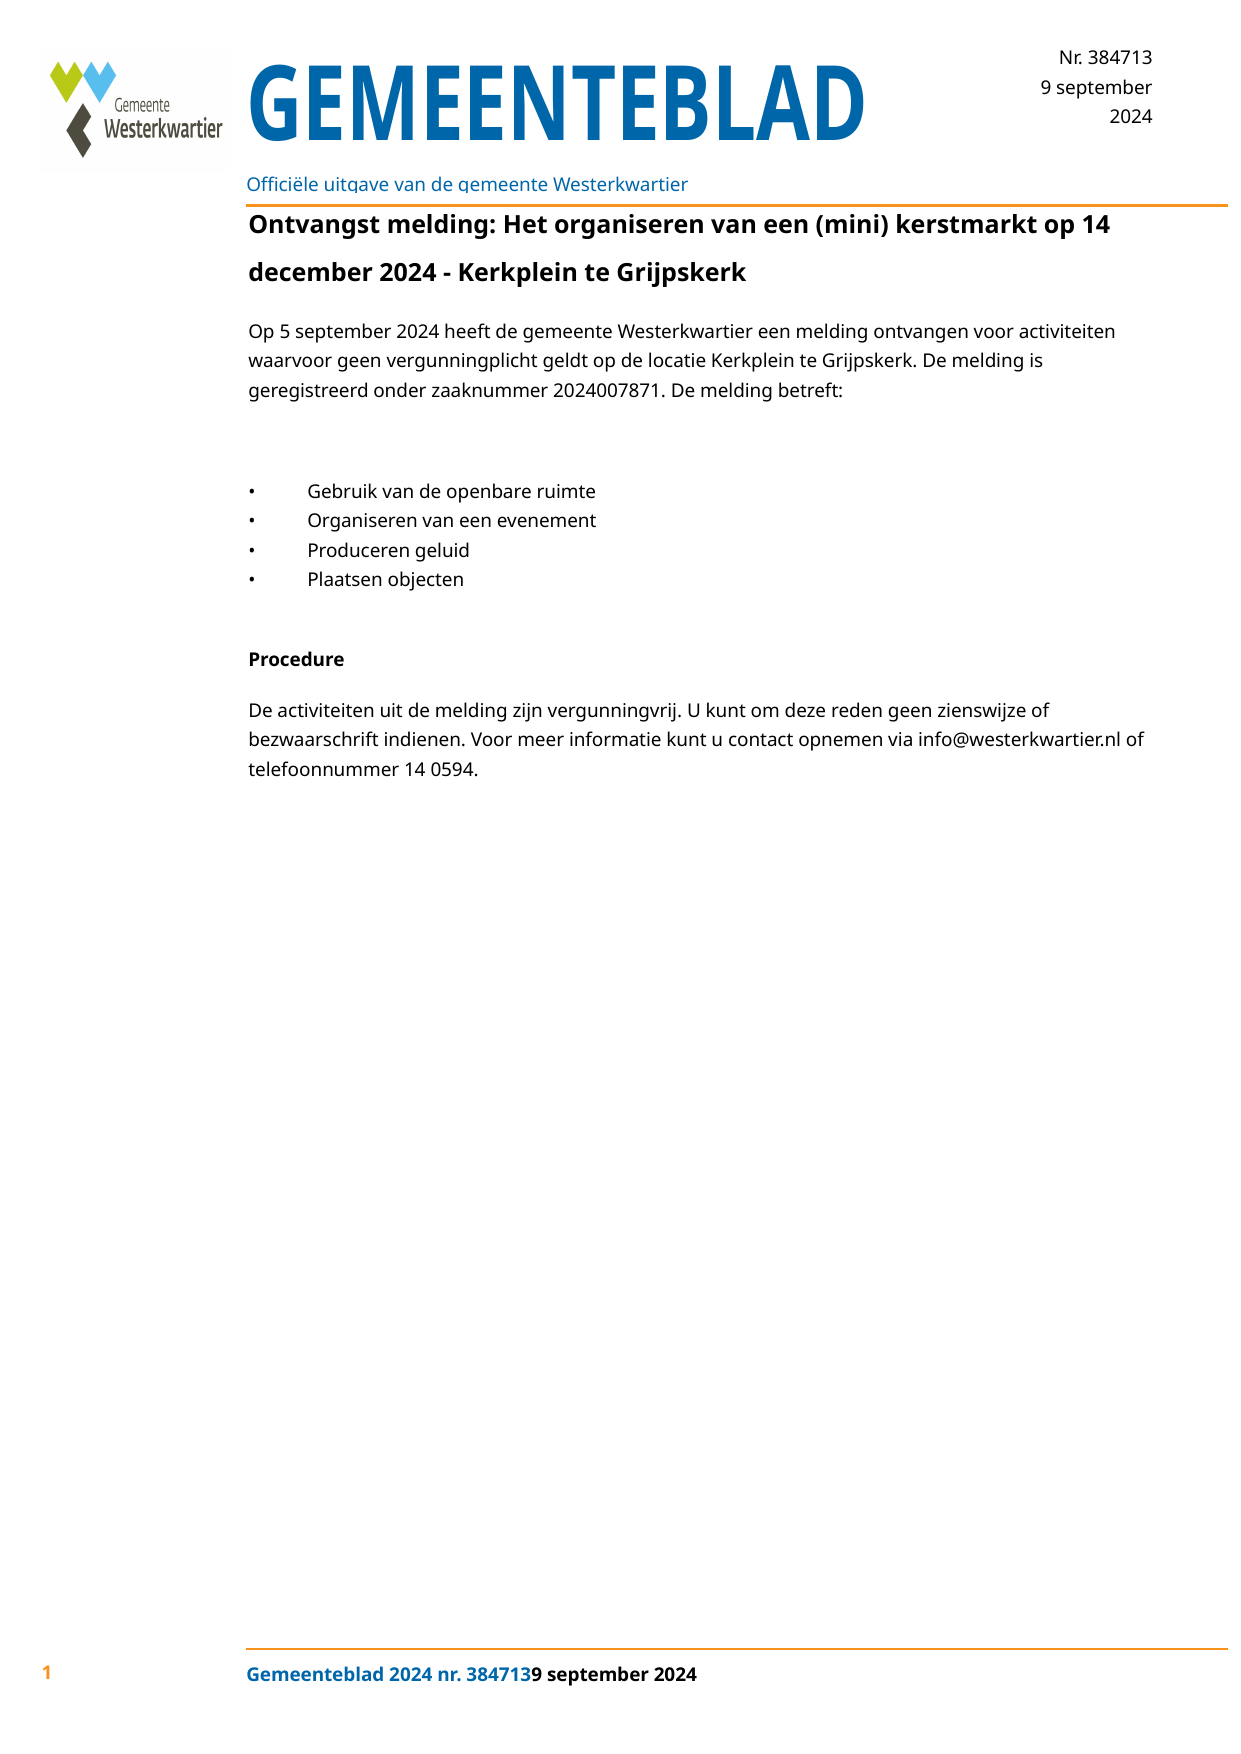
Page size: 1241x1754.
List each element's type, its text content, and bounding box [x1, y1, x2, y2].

text Ontvangst melding: Het organiseren van een (mini) kerstmarkt op 14 december 2024 - Kerkplein te Grijpskerk [248, 207, 1152, 288]
list Plaatsen objecten [248, 567, 1152, 592]
list Produceren geluid [248, 537, 1152, 563]
text Procedure [248, 647, 1152, 672]
list Organiseren van een evenement [248, 507, 1152, 533]
list Gebruik van de openbare ruimte [248, 478, 1152, 504]
text De activiteiten uit de melding zijn vergunningvrij. U kunt om deze reden geen zienswijze of bezwaarschrift indienen. Voor meer informatie kunt u contact opnemen via info@westerkwartier.nl of telefoonnummer 14 0594. [248, 697, 1152, 782]
picture [41, 47, 231, 172]
text Op 5 september 2024 heeft de gemeente Westerkwartier een melding ontvangen voor activiteiten waarvoor geen vergunningplicht geldt op de locatie Kerkplein te Grijpskerk. De melding is geregistreerd onder zaaknummer 2024007871. De melding betreft: [248, 318, 1152, 403]
